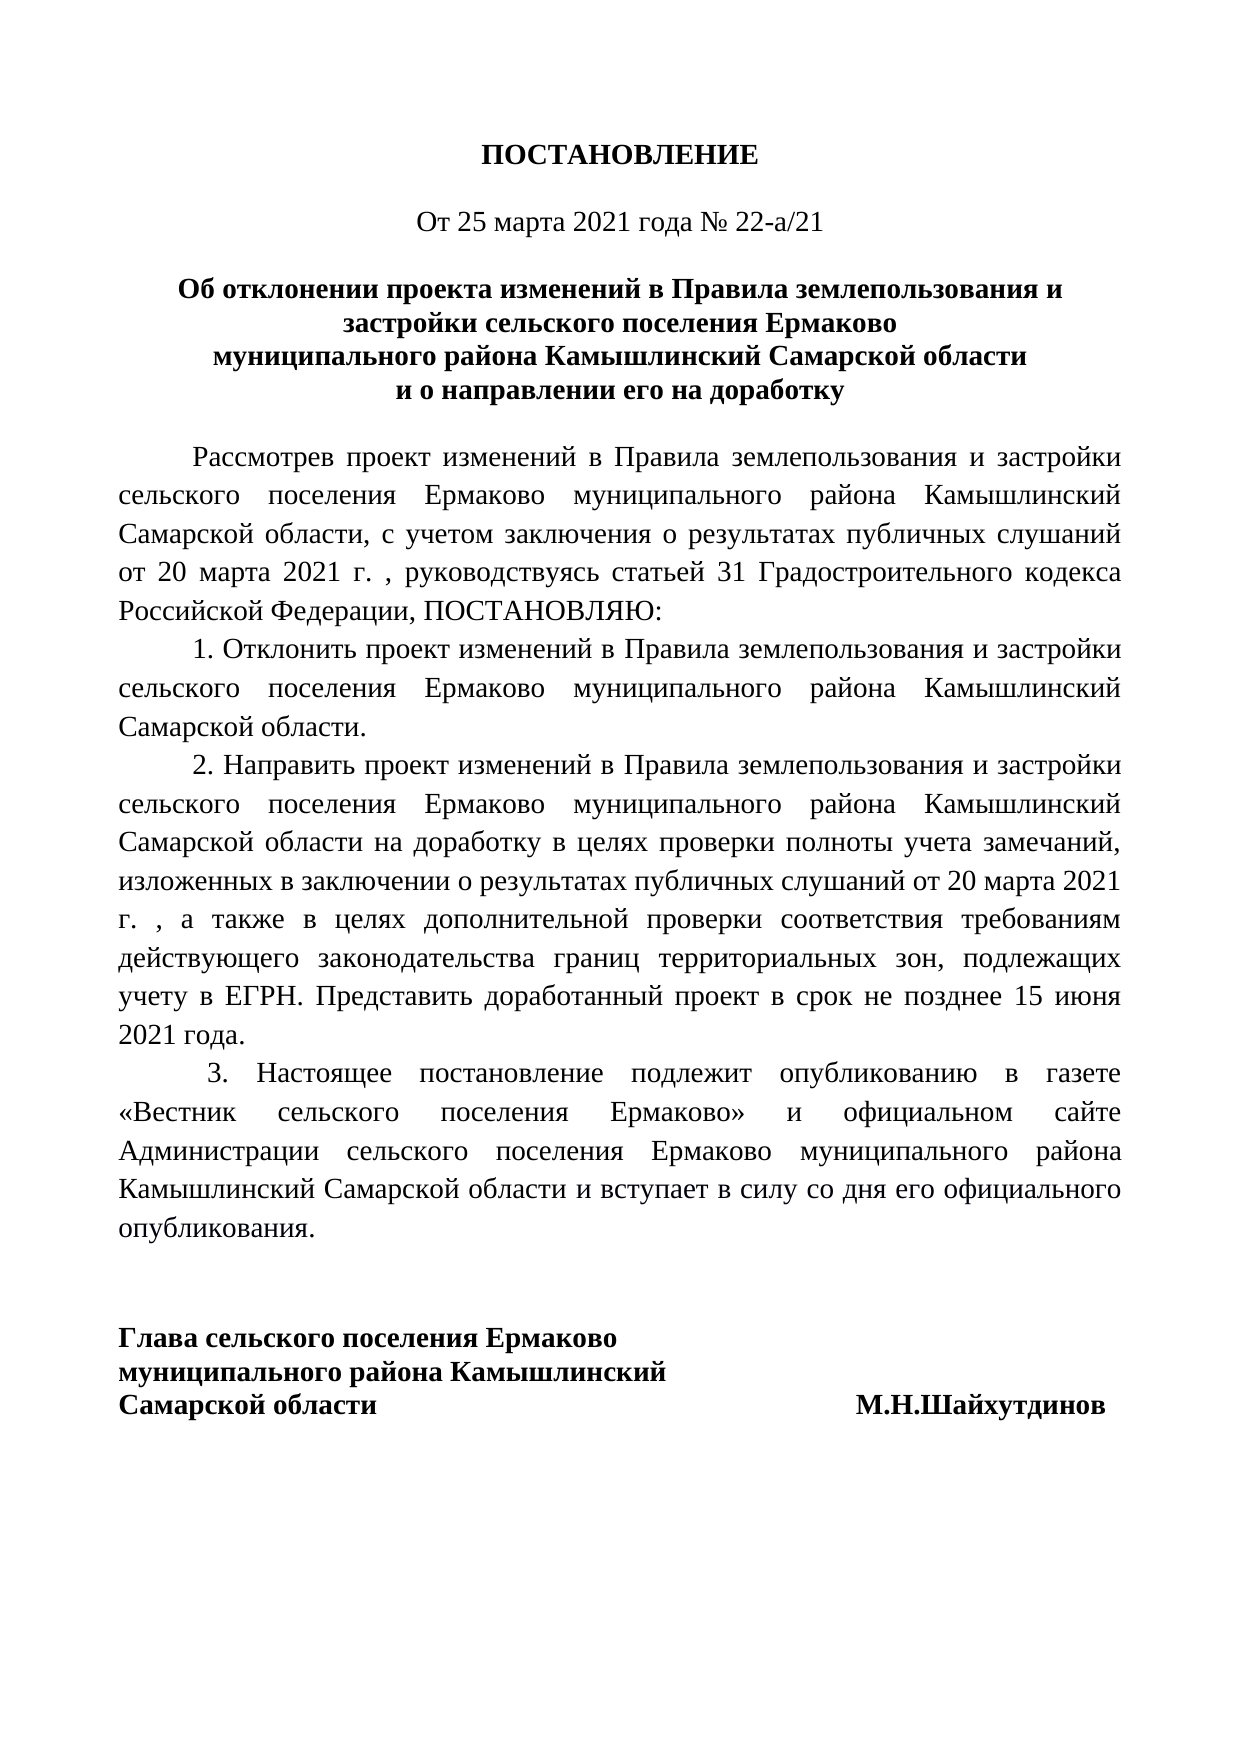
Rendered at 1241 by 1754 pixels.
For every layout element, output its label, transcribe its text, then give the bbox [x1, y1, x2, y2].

text Об отклонении проекта изменений в Правила землепользования и застройки сельского поселения Ермаково [118, 271, 1122, 338]
text Глава сельского поселения Ермаково [118, 1320, 1122, 1354]
text муниципального района Камышлинский Самарской области [118, 338, 1122, 372]
text и о направлении его на доработку [118, 372, 1122, 405]
text муниципального района Камышлинский [118, 1354, 1122, 1387]
text 2. Направить проект изменений в Правила землепользования и застройки сельского поселения Ермаково муниципального района Камышлинский Самарской области на доработку в целях проверки полноты учета замечаний, изложенных в заключении о результатах публичных слушаний от 20 марта 2021 г. , а также в целях дополнительной проверки соответствия требованиям действующего законодательства границ территориальных зон, подлежащих учету в ЕГРН. Представить доработанный проект в срок не позднее 15 июня 2021 года. [118, 747, 1122, 1051]
text Самарской области М.Н.Шайхутдинов [118, 1387, 1122, 1421]
text Рассмотрев проект изменений в Правила землепользования и застройки сельского поселения Ермаково муниципального района Камышлинский Самарской области, с учетом заключения о результатах публичных слушаний от 20 марта 2021 г. , руководствуясь статьей 31 Градостроительного кодекса Российской Федерации, ПОСТАНОВЛЯЮ: [118, 439, 1122, 627]
text От 25 марта 2021 года № 22-а/21 [118, 204, 1122, 238]
subtitle ПОСТАНОВЛЕНИЕ [118, 137, 1122, 171]
text 3. Настоящее постановление подлежит опубликованию в газете «Вестник сельского поселения Ермаково» и официальном сайте Администрации сельского поселения Ермаково муниципального района Камышлинский Самарской области и вступает в силу со дня его официального опубликования. [118, 1056, 1122, 1243]
text 1. Отклонить проект изменений в Правила землепользования и застройки сельского поселения Ермаково муниципального района Камышлинский Самарской области. [118, 632, 1122, 742]
